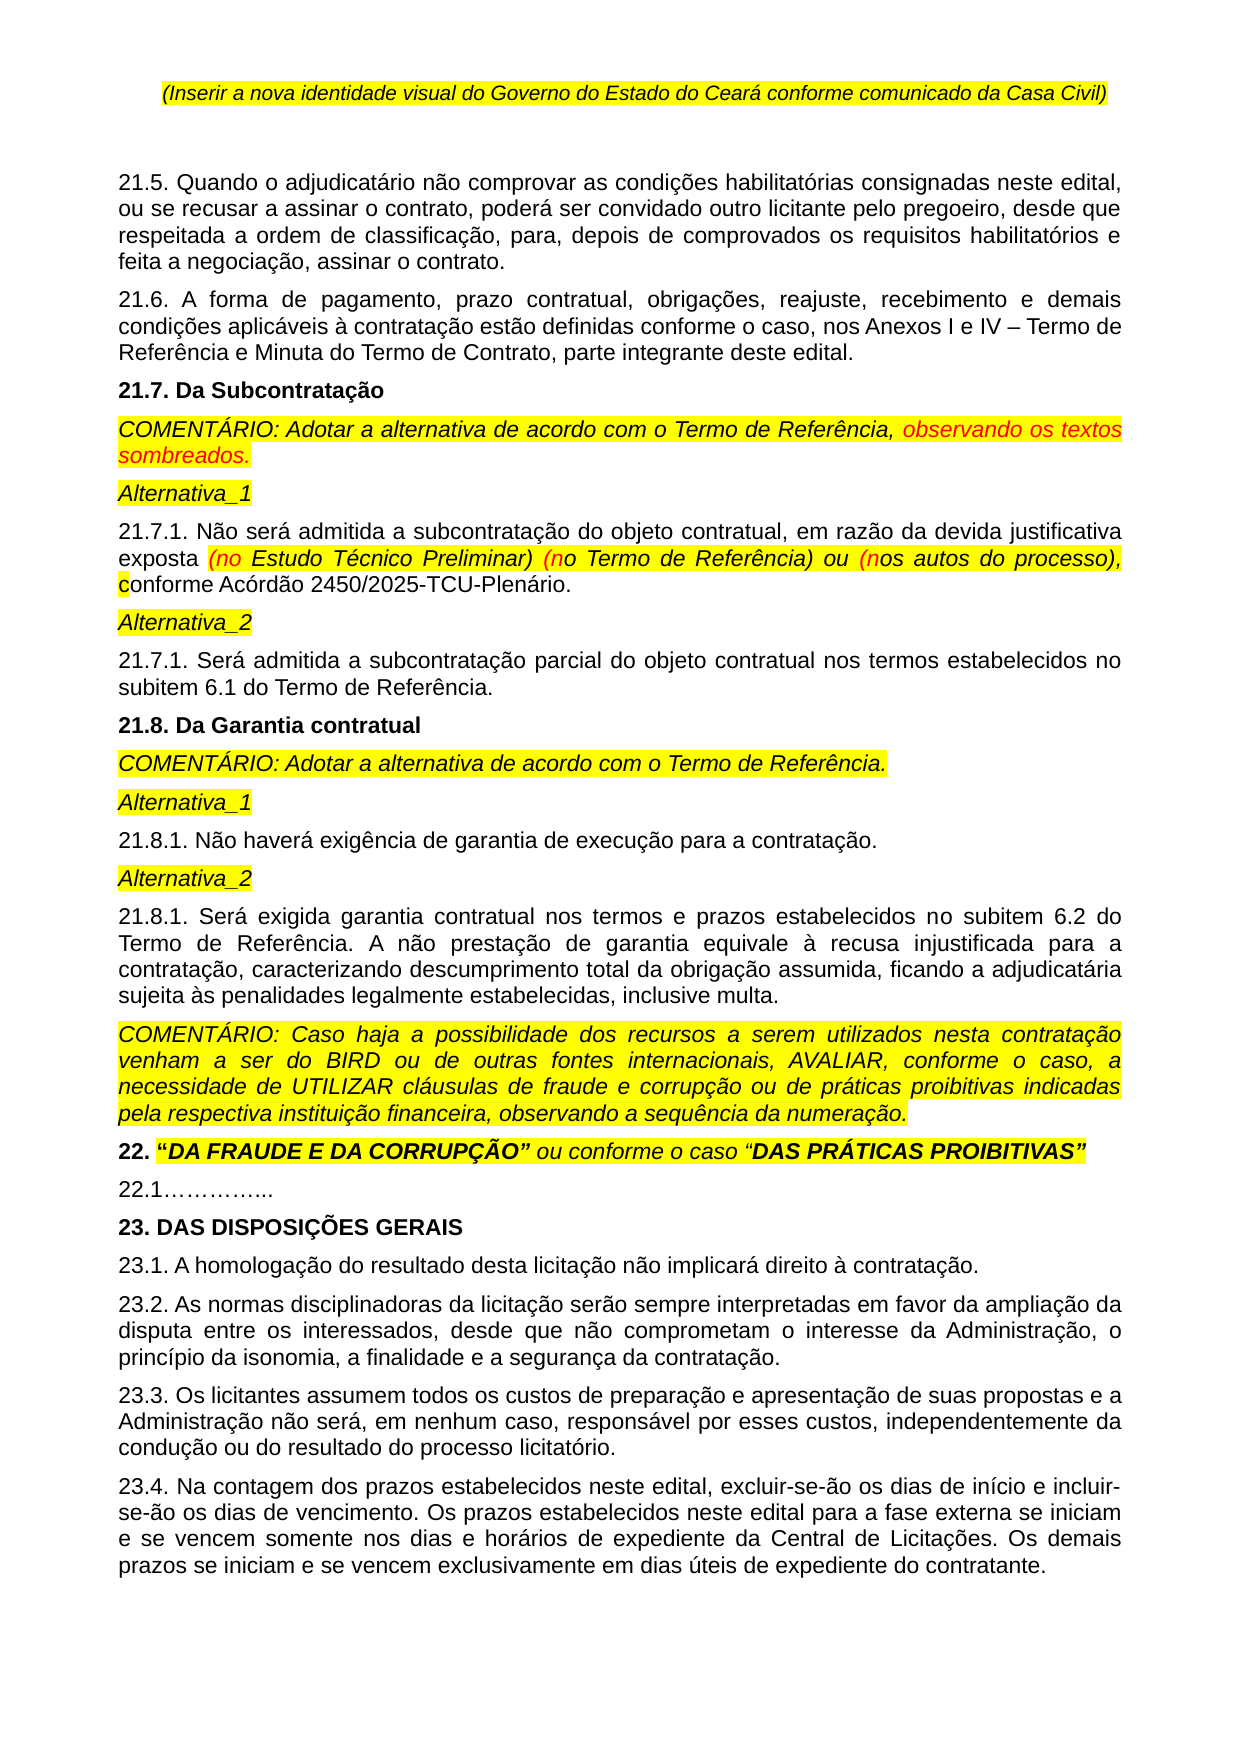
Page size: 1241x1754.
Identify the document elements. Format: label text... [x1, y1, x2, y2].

text 21.6. A forma de pagamento, prazo contratual, obrigações, reajuste, recebimento e demais condições aplicáveis à contratação estão definidas conforme o caso, nos Anexos I e IV – Termo de Referência e Minuta do Termo de Contrato, parte integrante deste edital. [118, 286, 1122, 365]
text 23.3. Os licitantes assumem todos os custos de preparação e apresentação de suas propostas e a Administração não será, em nenhum caso, responsável por esses custos, independentemente da condução ou do resultado do processo licitatório. [118, 1382, 1122, 1461]
text 23.4. Na contagem dos prazos estabelecidos neste edital, excluir-se-ão os dias de início e incluir-se-ão os dias de vencimento. Os prazos estabelecidos neste edital para a fase externa se iniciam e se vencem somente nos dias e horários de expediente da Central de Licitações. Os demais prazos se iniciam e se vencem exclusivamente em dias úteis de expediente do contratante. [118, 1473, 1122, 1578]
text 23.2. As normas disciplinadoras da licitação serão sempre interpretadas em favor da ampliação da disputa entre os interessados, desde que não comprometam o interesse da Administração, o princípio da isonomia, a finalidade e a segurança da contratação. [118, 1291, 1122, 1370]
text COMENTÁRIO: Caso haja a possibilidade dos recursos a serem utilizados nesta contratação venham a ser do BIRD ou de outras fontes internacionais, AVALIAR, conforme o caso, a necessidade de UTILIZAR cláusulas de fraude e corrupção ou de práticas proibitivas indicadas pela respectiva instituição financeira, observando a sequência da numeração. [118, 1021, 1122, 1126]
text Alternativa_1 [118, 788, 1122, 815]
text COMENTÁRIO: Adotar a alternativa de acordo com o Termo de Referência. [118, 750, 1122, 777]
text 22.1…………... [118, 1176, 1122, 1202]
text 23.1. A homologação do resultado desta licitação não implicará direito à contratação. [118, 1252, 1122, 1279]
text 21.5. Quando o adjudicatário não comprovar as condições habilitatórias consignadas neste edital, ou se recusar a assinar o contrato, poderá ser convidado outro licitante pelo pregoeiro, desde que respeitada a ordem de classificação, para, depois de comprovados os requisitos habilitatórios e feita a negociação, assinar o contrato. [118, 169, 1122, 274]
text 21.7.1. Será admitida a subcontratação parcial do objeto contratual nos termos estabelecidos no subitem 6.1 do Termo de Referência. [118, 647, 1122, 700]
text 22. “DA FRAUDE E DA CORRUPÇÃO” ou conforme o caso “DAS PRÁTICAS PROIBITIVAS” [118, 1138, 1122, 1164]
text 21.8. Da Garantia contratual [118, 712, 1122, 738]
text 21.7. Da Subcontratação [118, 377, 1122, 404]
text 21.8.1. Não haverá exigência de garantia de execução para a contratação. [118, 827, 1122, 853]
text COMENTÁRIO: Adotar a alternativa de acordo com o Termo de Referência, observando os textos sombreados. [118, 416, 1122, 468]
text 21.8.1. Será exigida garantia contratual nos termos e prazos estabelecidos no subitem 6.2 do Termo de Referência. A não prestação de garantia equivale à recusa injustificada para a contratação, caracterizando descumprimento total da obrigação assumida, ficando a adjudicatária sujeita às penalidades legalmente estabelecidas, inclusive multa. [118, 903, 1122, 1009]
text 23. DAS DISPOSIÇÕES GERAIS [118, 1214, 1122, 1241]
text Alternativa_2 [118, 609, 1122, 636]
text Alternativa_2 [118, 865, 1122, 891]
text Alternativa_1 [118, 480, 1122, 506]
text 21.7.1. Não será admitida a subcontratação do objeto contratual, em razão da devida justificativa exposta (no Estudo Técnico Preliminar) (no Termo de Referência) ou (nos autos do processo), conforme Acórdão 2450/2025-TCU-Plenário. [118, 518, 1122, 597]
